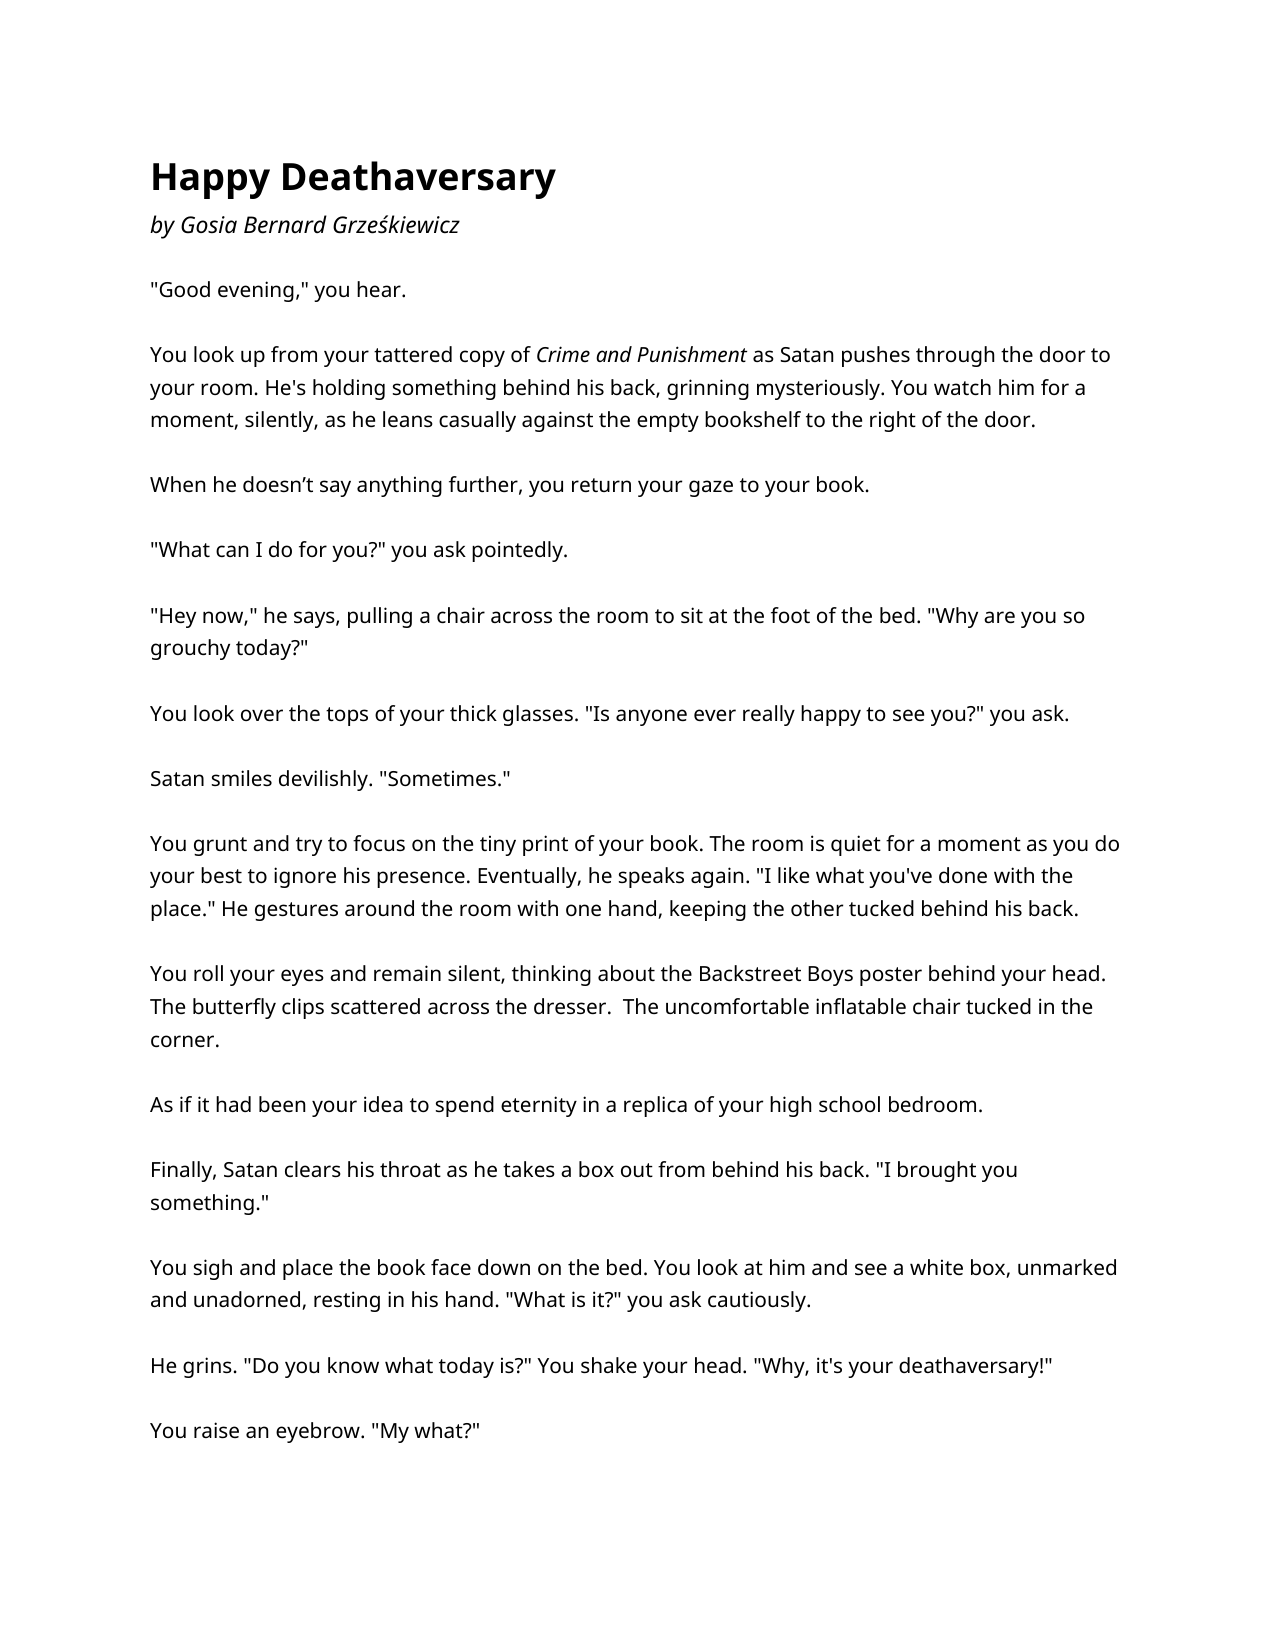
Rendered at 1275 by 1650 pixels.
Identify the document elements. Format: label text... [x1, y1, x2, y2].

text "Hey now," he says, pulling a chair across the room to sit at the foot of the bed. "Why are you so grouchy today?" [150, 601, 1125, 662]
text When he doesn’t say anything further, you return your gaze to your book. [150, 470, 1125, 499]
text You look over the tops of your thick glasses. "Is anyone ever really happy to see you?" you ask. [150, 699, 1125, 727]
text You grunt and try to focus on the tiny print of your book. The room is quiet for a moment as you do your best to ignore his presence. Eventually, he speaks again. "I like what you've done with the place." He gestures around the room with one hand, keeping the other tucked behind his back. [150, 829, 1125, 923]
text You sigh and place the book face down on the bed. You look at him and see a white box, unmarked and unadorned, resting in his hand. "What is it?" you ask cautiously. [150, 1253, 1125, 1314]
text Satan smiles devilishly. "Sometimes." [150, 764, 1125, 792]
text He grins. "Do you know what today is?" You shake your head. "Why, it's your deathaversary!" [150, 1351, 1125, 1379]
text "What can I do for you?" you ask pointedly. [150, 536, 1125, 564]
text You raise an eyebrow. "My what?" [150, 1416, 1125, 1444]
text "Good evening," you hear. [150, 275, 1125, 303]
text Happy Deathaversary [150, 150, 1125, 201]
text Finally, Satan clears his throat as he takes a box out from behind his back. "I brought you something." [150, 1155, 1125, 1216]
text You look up from your tattered copy of Crime and Punishment as Satan pushes through the door to your room. He's holding something behind his back, grinning mysteriously. You watch him for a moment, silently, as he leans casually against the empty bookshelf to the right of the door. [150, 340, 1125, 434]
text You roll your eyes and remain silent, thinking about the Backstreet Boys poster behind your head. The butterfly clips scattered across the dresser. The uncomfortable inflatable chair tucked in the corner. [150, 959, 1125, 1053]
text As if it had been your idea to spend eternity in a replica of your high school bedroom. [150, 1090, 1125, 1118]
text by Gosia Bernard Grześkiewicz [150, 209, 1125, 240]
